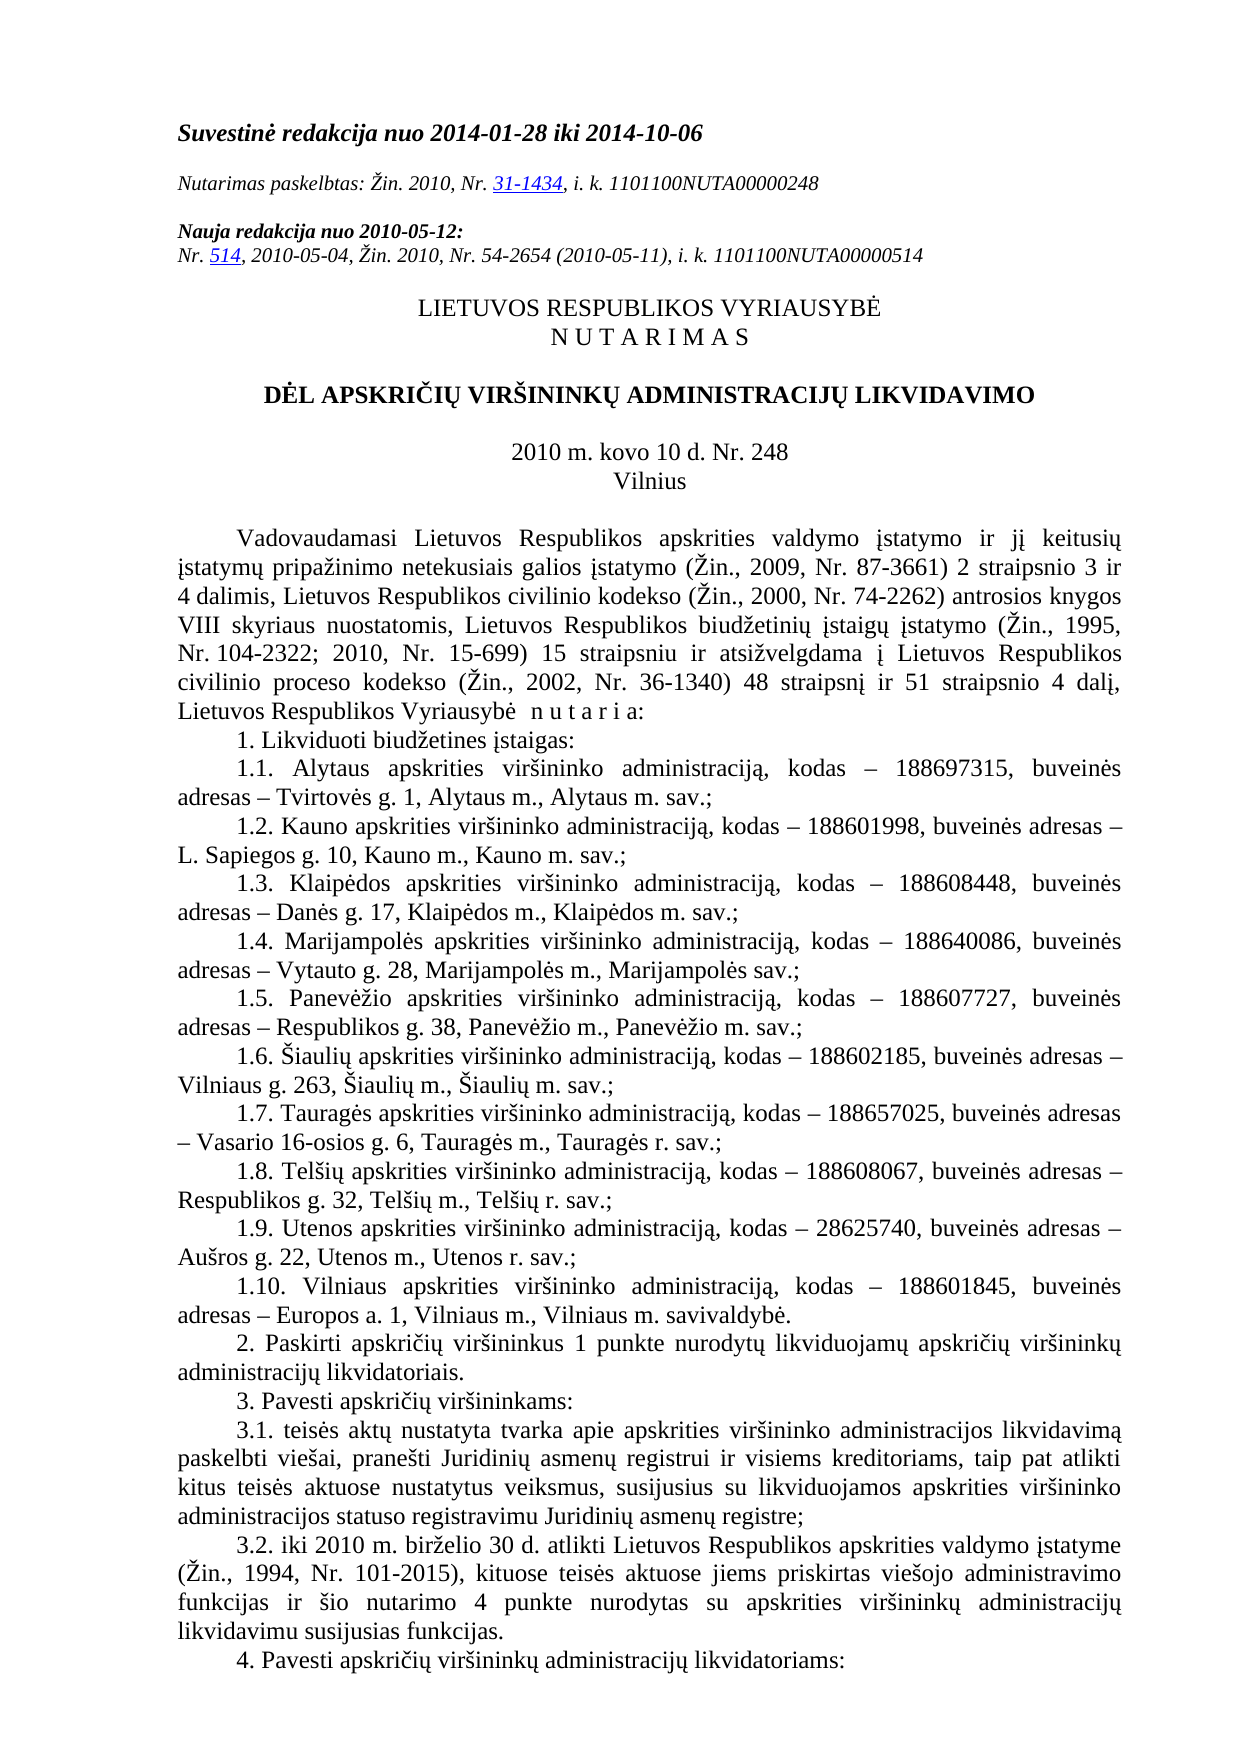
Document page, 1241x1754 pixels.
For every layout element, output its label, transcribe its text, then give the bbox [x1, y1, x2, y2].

text 3.2. iki 2010 m. birželio 30 d. atlikti Lietuvos Respublikos apskrities valdymo įstatyme (Žin., 1994, Nr. 101-2015), kituose teisės aktuose jiems priskirtas viešojo administravimo funkcijas ir šio nutarimo 4 punkte nurodytas su apskrities viršininkų administracijų likvidavimu susijusias funkcijas. [177, 1530, 1122, 1645]
text 1.1. Alytaus apskrities viršininko administraciją, kodas – 188697315, buveinės adresas – Tvirtovės g. 1, Alytaus m., Alytaus m. sav.; [177, 753, 1122, 811]
text LIETUVOS RESPUBLIKOS VYRIAUSYBĖ [177, 293, 1122, 322]
text 1.3. Klaipėdos apskrities viršininko administraciją, kodas – 188608448, buveinės adresas – Danės g. 17, Klaipėdos m., Klaipėdos m. sav.; [177, 868, 1122, 926]
text 3. Pavesti apskričių viršininkams: [177, 1386, 1122, 1415]
text 1.9. Utenos apskrities viršininko administraciją, kodas – 28625740, buveinės adresas – Aušros g. 22, Utenos m., Utenos r. sav.; [177, 1213, 1122, 1271]
text 1.4. Marijampolės apskrities viršininko administraciją, kodas – 188640086, buveinės adresas – Vytauto g. 28, Marijampolės m., Marijampolės sav.; [177, 926, 1122, 983]
text 2. Paskirti apskričių viršininkus 1 punkte nurodytų likviduojamų apskričių viršininkų administracijų likvidatoriais. [177, 1328, 1122, 1386]
text Suvestinė redakcija nuo 2014-01-28 iki 2014-10-06 [177, 118, 1122, 147]
text Nutarimas paskelbtas: Žin. 2010, Nr. 31-1434, i. k. 1101100NUTA00000248 [177, 171, 1122, 195]
text 1.5. Panevėžio apskrities viršininko administraciją, kodas – 188607727, buveinės adresas – Respublikos g. 38, Panevėžio m., Panevėžio m. sav.; [177, 983, 1122, 1041]
text 1.6. Šiaulių apskrities viršininko administraciją, kodas – 188602185, buveinės adresas – Vilniaus g. 263, Šiaulių m., Šiaulių m. sav.; [177, 1041, 1122, 1098]
text Vilnius [177, 466, 1122, 495]
text 1.8. Telšių apskrities viršininko administraciją, kodas – 188608067, buveinės adresas – Respublikos g. 32, Telšių m., Telšių r. sav.; [177, 1156, 1122, 1213]
text 1.10. Vilniaus apskrities viršininko administraciją, kodas – 188601845, buveinės adresas – Europos a. 1, Vilniaus m., Vilniaus m. savivaldybė. [177, 1271, 1122, 1328]
text 1.2. Kauno apskrities viršininko administraciją, kodas – 188601998, buveinės adresas – L. Sapiegos g. 10, Kauno m., Kauno m. sav.; [177, 811, 1122, 868]
text 1.7. Tauragės apskrities viršininko administraciją, kodas – 188657025, buveinės adresas – Vasario 16-osios g. 6, Tauragės m., Tauragės r. sav.; [177, 1098, 1122, 1156]
text Nr. 514, 2010-05-04, Žin. 2010, Nr. 54-2654 (2010-05-11), i. k. 1101100NUTA00000514 [177, 243, 1122, 267]
text NUTARIMAS [177, 322, 1122, 351]
text 3.1. teisės aktų nustatyta tvarka apie apskrities viršininko administracijos likvidavimą paskelbti viešai, pranešti Juridinių asmenų registrui ir visiems kreditoriams, taip pat atlikti kitus teisės aktuose nustatytus veiksmus, susijusius su likviduojamos apskrities viršininko administracijos statuso registravimu Juridinių asmenų registre; [177, 1415, 1122, 1530]
text 4. Pavesti apskričių viršininkų administracijų likvidatoriams: [177, 1645, 1122, 1673]
text 1. Likviduoti biudžetines įstaigas: [177, 725, 1122, 753]
text Nauja redakcija nuo 2010-05-12: [177, 219, 1122, 243]
text 2010 m. kovo 10 d. Nr. 248 [177, 437, 1122, 466]
text Vadovaudamasi Lietuvos Respublikos apskrities valdymo įstatymo ir jį keitusių įstatymų pripažinimo netekusiais galios įstatymo (Žin., 2009, Nr. 87-3661) 2 straipsnio 3 ir 4 dalimis, Lietuvos Respublikos civilinio kodekso (Žin., 2000, Nr. 74-2262) antrosios knygos VIII skyriaus nuostatomis, Lietuvos Respublikos biudžetinių įstaigų įstatymo (Žin., 1995, Nr. 104-2322; 2010, Nr. 15-699) 15 straipsniu ir atsižvelgdama į Lietuvos Respublikos civilinio proceso kodekso (Žin., 2002, Nr. 36-1340) 48 straipsnį ir 51 straipsnio 4 dalį, Lietuvos Respublikos Vyriausybė nutaria: [177, 523, 1122, 725]
text DĖL APSKRIČIŲ VIRŠININKŲ ADMINISTRACIJŲ LIKVIDAVIMO [177, 380, 1122, 408]
